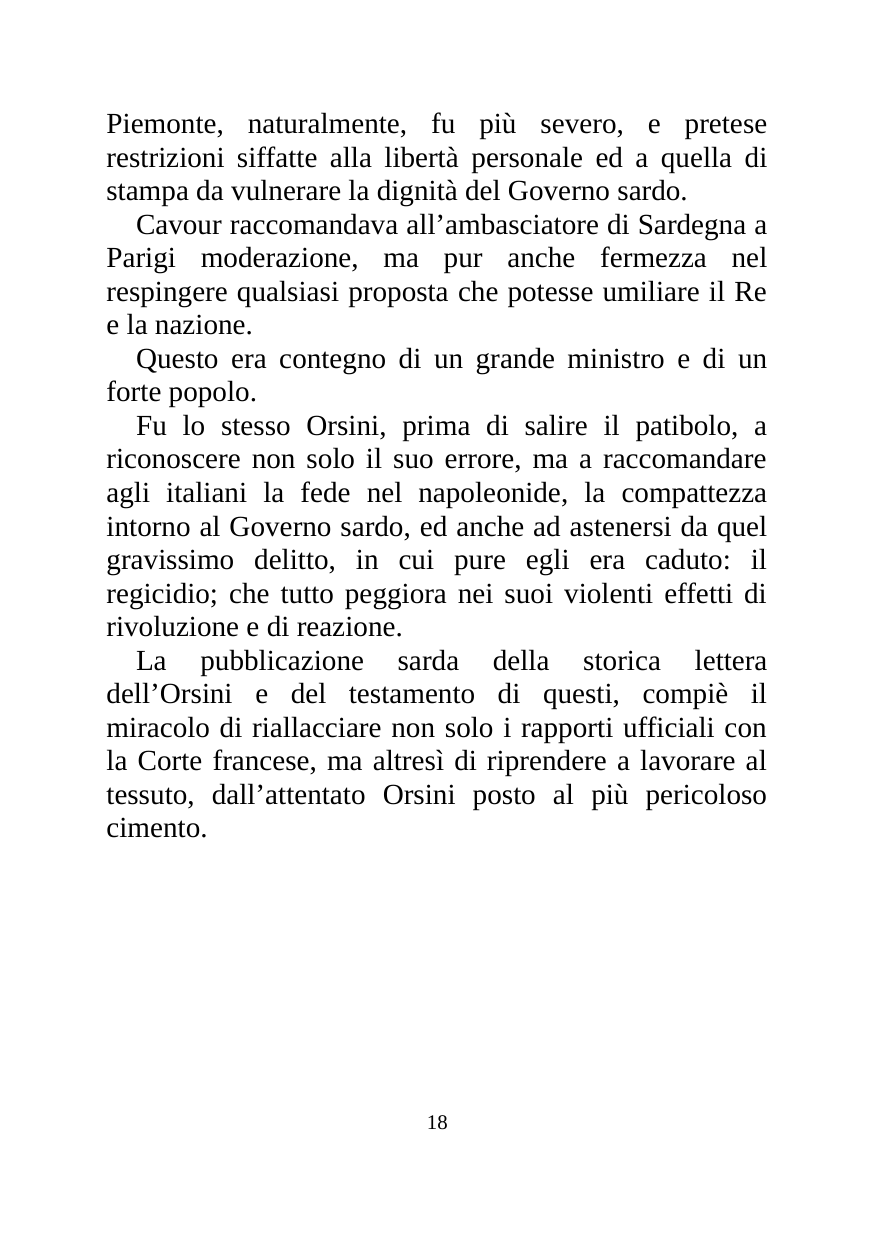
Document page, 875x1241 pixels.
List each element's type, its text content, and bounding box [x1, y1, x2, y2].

text La pubblicazione sarda della storica lettera dell’Orsini e del testamento di questi, compiè il miracolo di riallacciare non solo i rapporti ufficiali con la Corte francese, ma altresì di riprendere a lavorare al tessuto, dall’attentato Orsini posto al più pericoloso cimento. [106, 643, 768, 844]
text Fu lo stesso Orsini, prima di salire il patibolo, a riconoscere non solo il suo errore, ma a raccomandare agli italiani la fede nel napoleonide, la compattezza intorno al Governo sardo, ed anche ad astenersi da quel gravissimo delitto, in cui pure egli era caduto: il regicidio; che tutto peggiora nei suoi violenti effetti di rivoluzione e di reazione. [106, 408, 768, 643]
text Piemonte, naturalmente, fu più severo, e pretese restrizioni siffatte alla libertà personale ed a quella di stampa da vulnerare la dignità del Governo sardo. [106, 106, 768, 207]
text Cavour raccomandava all’ambasciatore di Sardegna a Parigi moderazione, ma pur anche fermezza nel respingere qualsiasi proposta che potesse umiliare il Re e la nazione. [106, 207, 768, 341]
text Questo era contegno di un grande ministro e di un forte popolo. [106, 341, 768, 408]
